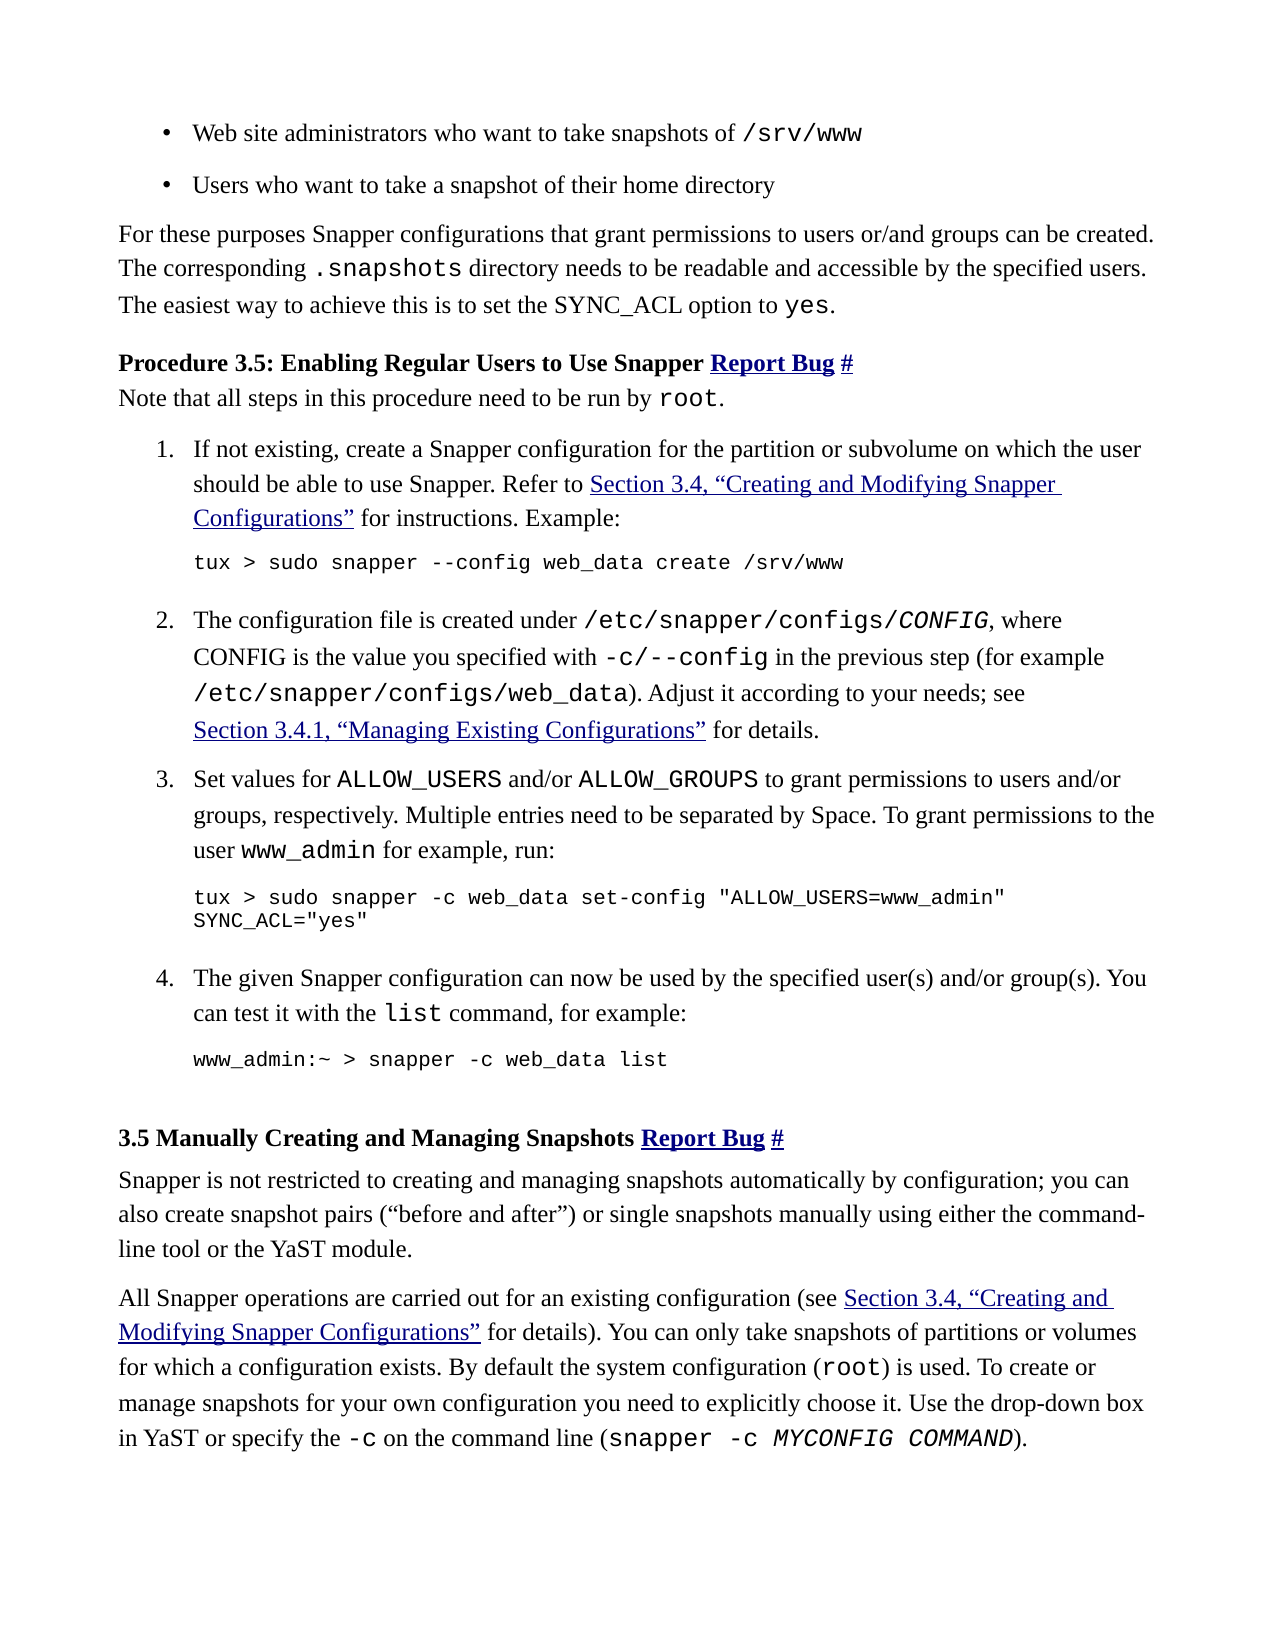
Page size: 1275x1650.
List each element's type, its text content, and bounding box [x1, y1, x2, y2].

subtitle 3.5 Manually Creating and Managing Snapshots Report Bug # [118, 1123, 1157, 1152]
subtitle Procedure 3.5: Enabling Regular Users to Use Snapper Report Bug # [118, 348, 1157, 376]
text Note that all steps in this procedure need to be run by root. [118, 383, 1157, 413]
text Snapper is not restricted to creating and managing snapshots automatically by configuration; you can also create snapshot pairs (“before and after”) or single snapshots manually using either the command-line tool or the YaST module. [118, 1165, 1157, 1262]
list The configuration file is created under /etc/snapper/configs/CONFIG, where CONFIG is the value you specified with -c/--config in the previous step (for example /etc/snapper/configs/web_data). Adjust it according to your needs; see Section 3.4.1, “Managing Existing Configurations” for details. [156, 605, 1157, 744]
list Users who want to take a snapshot of their home directory [162, 170, 1157, 198]
list Web site administrators who want to take snapshots of /srv/www [162, 118, 1157, 149]
list If not existing, create a Snapper configuration for the partition or subvolume on which the user should be able to use Snapper. Refer to Section 3.4, “Creating and Modifying Snapper Configurations” for instructions. Example: [156, 434, 1157, 532]
list www_admin:~ > snapper -c web_data list [156, 1049, 1157, 1073]
list The given Snapper configuration can now be used by the specified user(s) and/or group(s). You can test it with the list command, for example: [156, 963, 1157, 1029]
list Set values for ALLOW_USERS and/or ALLOW_GROUPS to grant permissions to users and/or groups, respectively. Multiple entries need to be separated by Space. To grant permissions to the user www_admin for example, run: [156, 764, 1157, 866]
list tux > sudo snapper --config web_data create /srv/www [156, 552, 1157, 576]
text All Snapper operations are carried out for an existing configuration (see Section 3.4, “Creating and Modifying Snapper Configurations” for details). You can only take snapshots of partitions or volumes for which a configuration exists. By default the system configuration (root) is used. To create or manage snapshots for your own configuration you need to explicitly choose it. Use the drop-down box in YaST or specify the -c on the command line (snapper -c MYCONFIG COMMAND). [118, 1283, 1157, 1453]
list tux > sudo snapper -c web_data set-config "ALLOW_USERS=www_admin" SYNC_ACL="yes" [156, 887, 1157, 934]
text For these purposes Snapper configurations that grant permissions to users or/and groups can be created. The corresponding .snapshots directory needs to be readable and accessible by the specified users. The easiest way to achieve this is to set the SYNC_ACL option to yes. [118, 219, 1157, 321]
